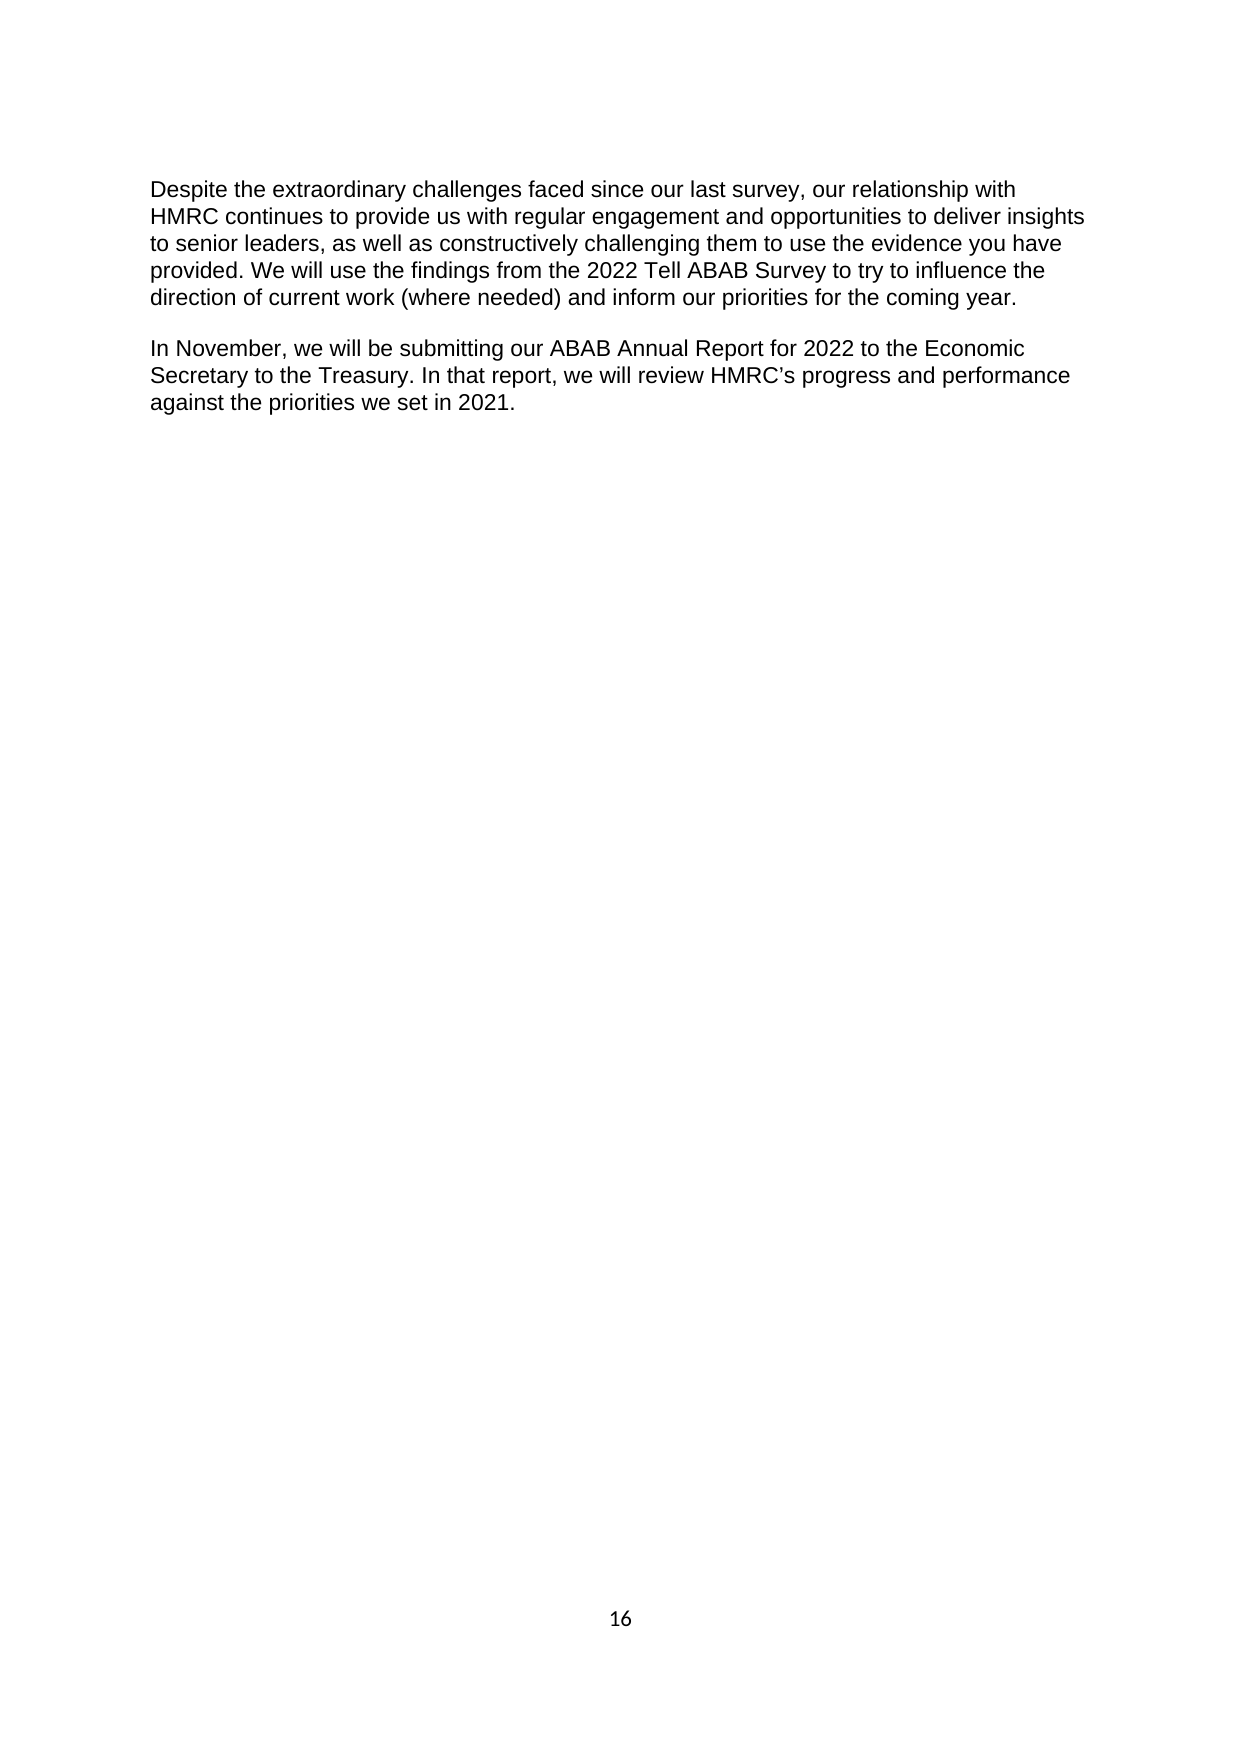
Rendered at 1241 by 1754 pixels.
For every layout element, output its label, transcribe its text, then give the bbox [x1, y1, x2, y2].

text In November, we will be submitting our ABAB Annual Report for 2022 to the Economic Secretary to the Treasury. In that report, we will review HMRC’s progress and performance against the priorities we set in 2021. [150, 335, 1090, 416]
text Despite the extraordinary challenges faced since our last survey, our relationship with HMRC continues to provide us with regular engagement and opportunities to deliver insights to senior leaders, as well as constructively challenging them to use the evidence you have provided. We will use the findings from the 2022 Tell ABAB Survey to try to influence the direction of current work (where needed) and inform our priorities for the coming year. [150, 176, 1090, 310]
